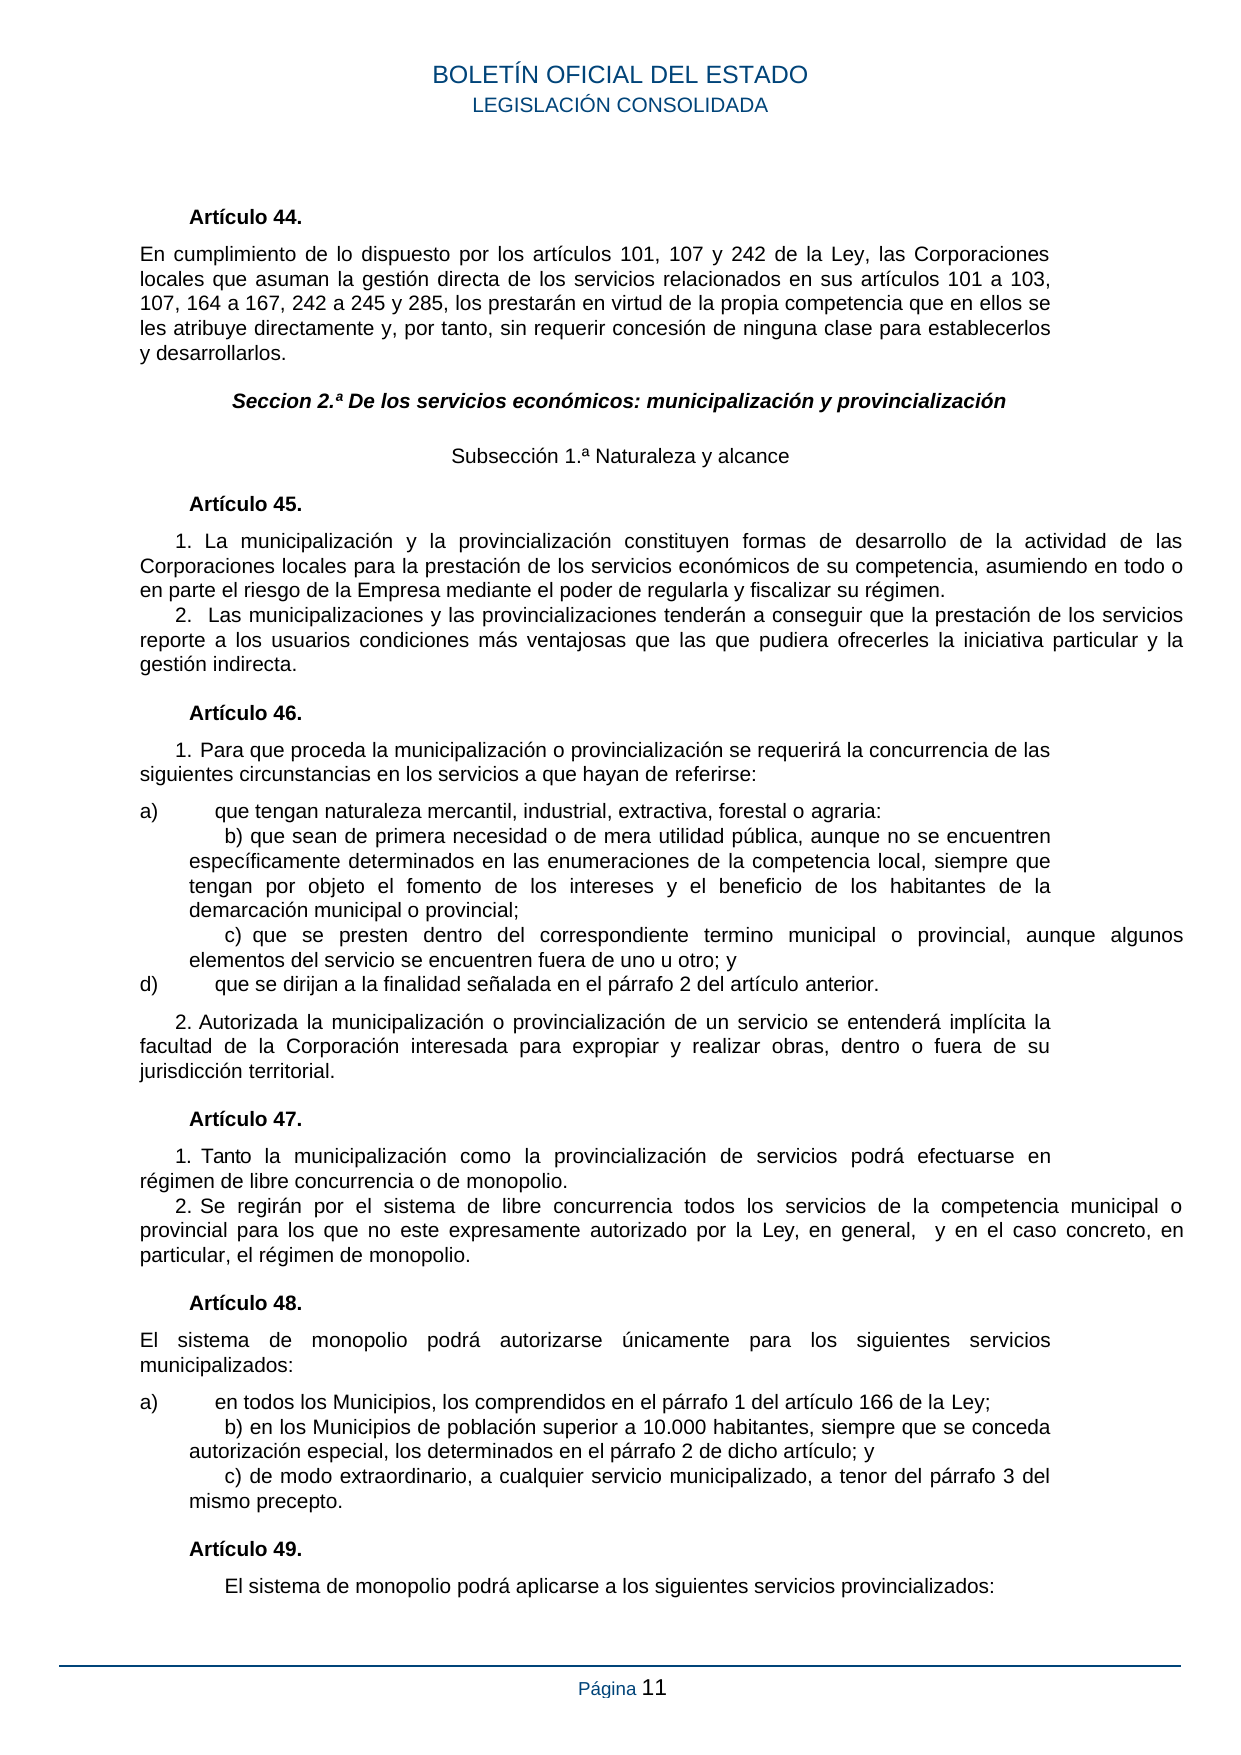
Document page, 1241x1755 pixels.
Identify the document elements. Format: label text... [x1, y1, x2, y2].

text En cumplimiento de lo dispuesto por los artículos 101, 107 y 242 de la Ley, las Corporaciones locales que asuman la gestión directa de los servicios relacionados en sus artículos 101 a 103, 107, 164 a 167, 242 a 245 y 285, los prestarán en virtud de la propia competencia que en ellos se les atribuye directamente y, por tanto, sin requerir concesión de ninguna clase para establecerlos y desarrollarlos. [139, 242, 1052, 364]
text El sistema de monopolio podrá aplicarse a los siguientes servicios provincializados: [224, 1574, 1184, 1598]
subtitle Artículo 46. [189, 701, 1184, 724]
list Autorizada la municipalización o provincialización de un servicio se entenderá implícita la facultad de la Corporación interesada para expropiar y realizar obras, dentro o fuera de su jurisdicción territorial. [139, 1010, 1052, 1083]
subtitle Artículo 45. [189, 492, 1184, 516]
list Para que proceda la municipalización o provincialización se requerirá la concurrencia de las siguientes circunstancias en los servicios a que hayan de referirse: [139, 737, 1052, 786]
list que sean de primera necesidad o de mera utilidad pública, aunque no se encuentren específicamente determinados en las enumeraciones de la competencia local, siempre que tengan por objeto el fomento de los intereses y el beneficio de los habitantes de la demarcación municipal o provincial; [189, 824, 1052, 922]
list de modo extraordinario, a cualquier servicio municipalizado, a tenor del párrafo 3 del mismo precepto. [189, 1464, 1052, 1513]
text Subsección 1.ª Naturaleza y alcance [421, 443, 820, 467]
subtitle Artículo 47. [189, 1107, 1184, 1131]
list Las municipalizaciones y las provincializaciones tenderán a conseguir que la prestación de los servicios reporte a los usuarios condiciones más ventajosas que las que pudiera ofrecerles la iniciativa particular y la gestión indirecta. [139, 603, 1184, 676]
list Se regirán por el sistema de libre concurrencia todos los servicios de la competencia municipal o provincial para los que no este expresamente autorizado por la Ley, en general, y en el caso concreto, en particular, el régimen de monopolio. [139, 1193, 1184, 1267]
subtitle Artículo 48. [189, 1291, 1184, 1315]
subtitle Artículo 44. [189, 205, 1184, 229]
text El sistema de monopolio podrá autorizarse únicamente para los siguientes servicios municipalizados: [139, 1328, 1052, 1376]
subtitle Seccion 2.ª De los servicios económicos: municipalización y provincialización [215, 389, 1026, 413]
list en los Municipios de población superior a 10.000 habitantes, siempre que se conceda autorización especial, los determinados en el párrafo 2 de dicho artículo; y [189, 1415, 1052, 1463]
list que tengan naturaleza mercantil, industrial, extractiva, forestal o agraria: [139, 799, 1184, 823]
list en todos los Municipios, los comprendidos en el párrafo 1 del artículo 166 de la Ley; [139, 1390, 1184, 1414]
list La municipalización y la provincialización constituyen formas de desarrollo de la actividad de las Corporaciones locales para la prestación de los servicios económicos de su competencia, asumiendo en todo o en parte el riesgo de la Empresa mediante el poder de regularla y fiscalizar su régimen. [139, 529, 1184, 602]
list que se dirijan a la finalidad señalada en el párrafo 2 del artículo anterior. [139, 972, 1184, 996]
subtitle Artículo 49. [189, 1537, 1184, 1561]
list que se presten dentro del correspondiente termino municipal o provincial, aunque algunos elementos del servicio se encuentren fuera de uno u otro; y [189, 923, 1184, 971]
list Tanto la municipalización como la provincialización de servicios podrá efectuarse en régimen de libre concurrencia o de monopolio. [139, 1144, 1052, 1193]
